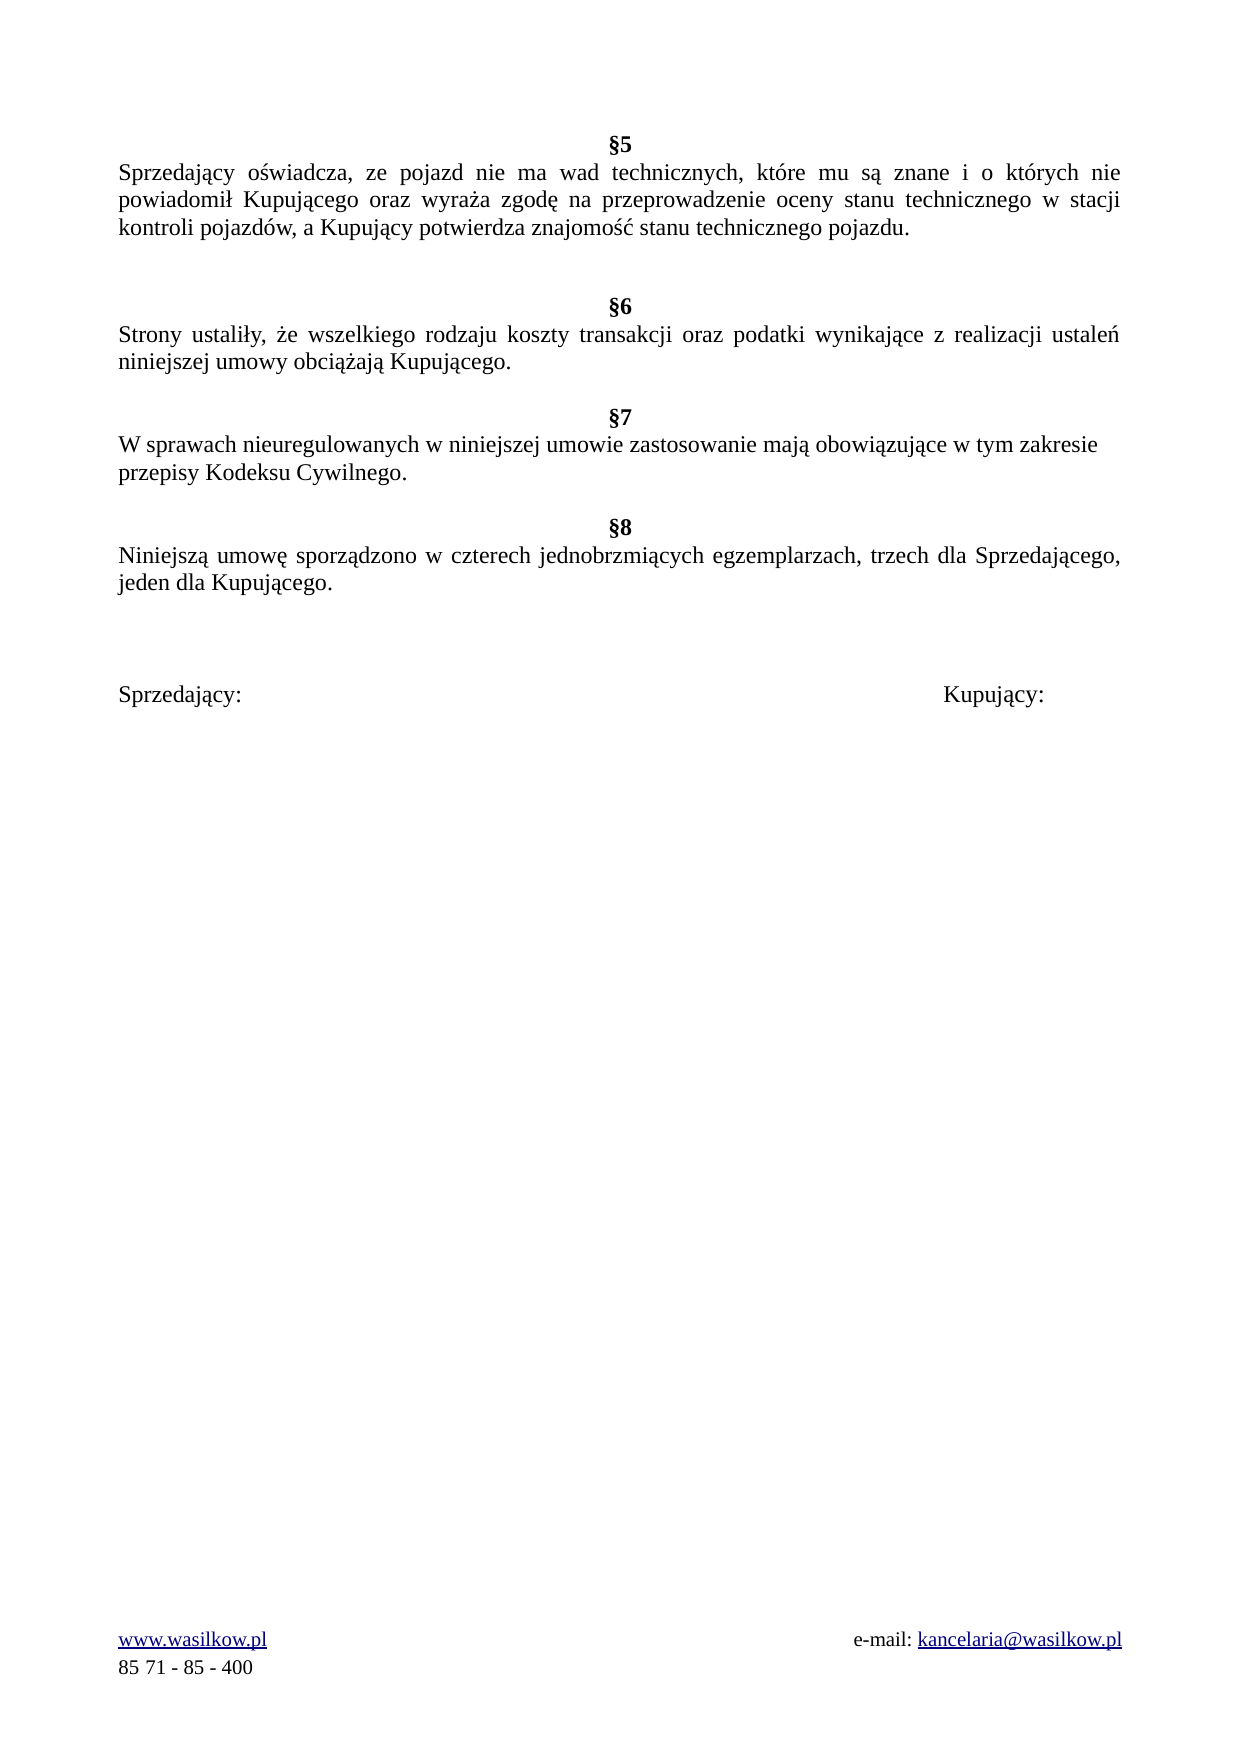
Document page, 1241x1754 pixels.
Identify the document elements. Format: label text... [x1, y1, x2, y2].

text W sprawach nieuregulowanych w niniejszej umowie zastosowanie mają obowiązujące w tym zakresie przepisy Kodeksu Cywilnego. [118, 430, 1122, 485]
text Niniejszą umowę sporządzono w czterech jednobrzmiących egzemplarzach, trzech dla Sprzedającego, jeden dla Kupującego. [118, 541, 1122, 596]
text §5 [118, 130, 1122, 158]
text Strony ustaliły, że wszelkiego rodzaju koszty transakcji oraz podatki wynikające z realizacji ustaleń niniejszej umowy obciążają Kupującego. [118, 320, 1122, 375]
text §6 [118, 292, 1122, 320]
text Sprzedający: Kupujący: [118, 679, 1122, 707]
text Sprzedający oświadcza, ze pojazd nie ma wad technicznych, które mu są znane i o których nie powiadomił Kupującego oraz wyraża zgodę na przeprowadzenie oceny stanu technicznego w stacji kontroli pojazdów, a Kupujący potwierdza znajomość stanu technicznego pojazdu. [118, 158, 1122, 241]
text §7 [118, 403, 1122, 430]
text §8 [118, 513, 1122, 541]
